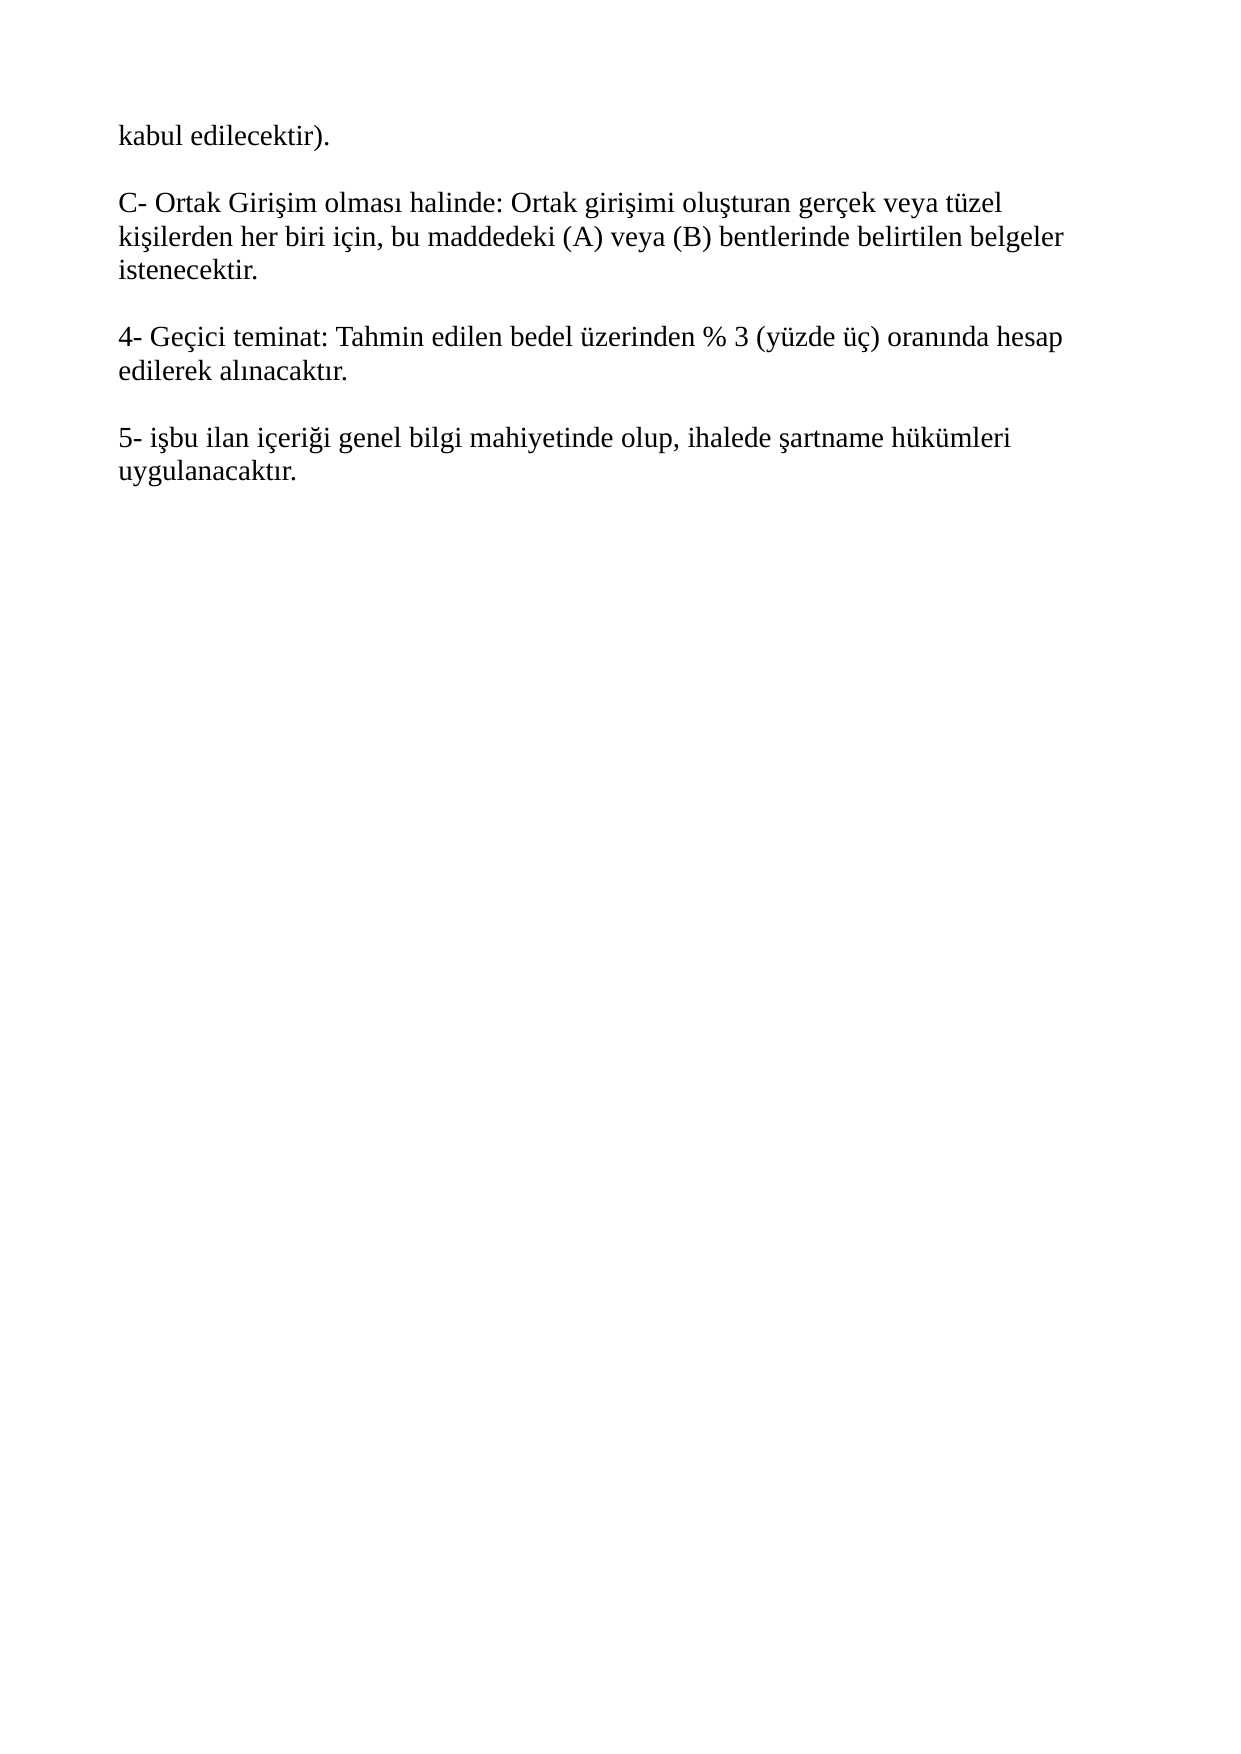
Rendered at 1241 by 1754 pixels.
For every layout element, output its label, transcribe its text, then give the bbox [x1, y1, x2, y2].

text 4- Geçici teminat: Tahmin edilen bedel üzerinden % 3 (yüzde üç) oranında hesap edilerek alınacaktır. [118, 319, 1122, 386]
text kabul edilecektir). [118, 118, 1122, 152]
text C- Ortak Girişim olması halinde: Ortak girişimi oluşturan gerçek veya tüzel kişilerden her biri için, bu maddedeki (A) veya (B) bentlerinde belirtilen belgeler istenecektir. [118, 185, 1122, 286]
text 5- işbu ilan içeriği genel bilgi mahiyetinde olup, ihalede şartname hükümleri uygulanacaktır. [118, 420, 1122, 487]
